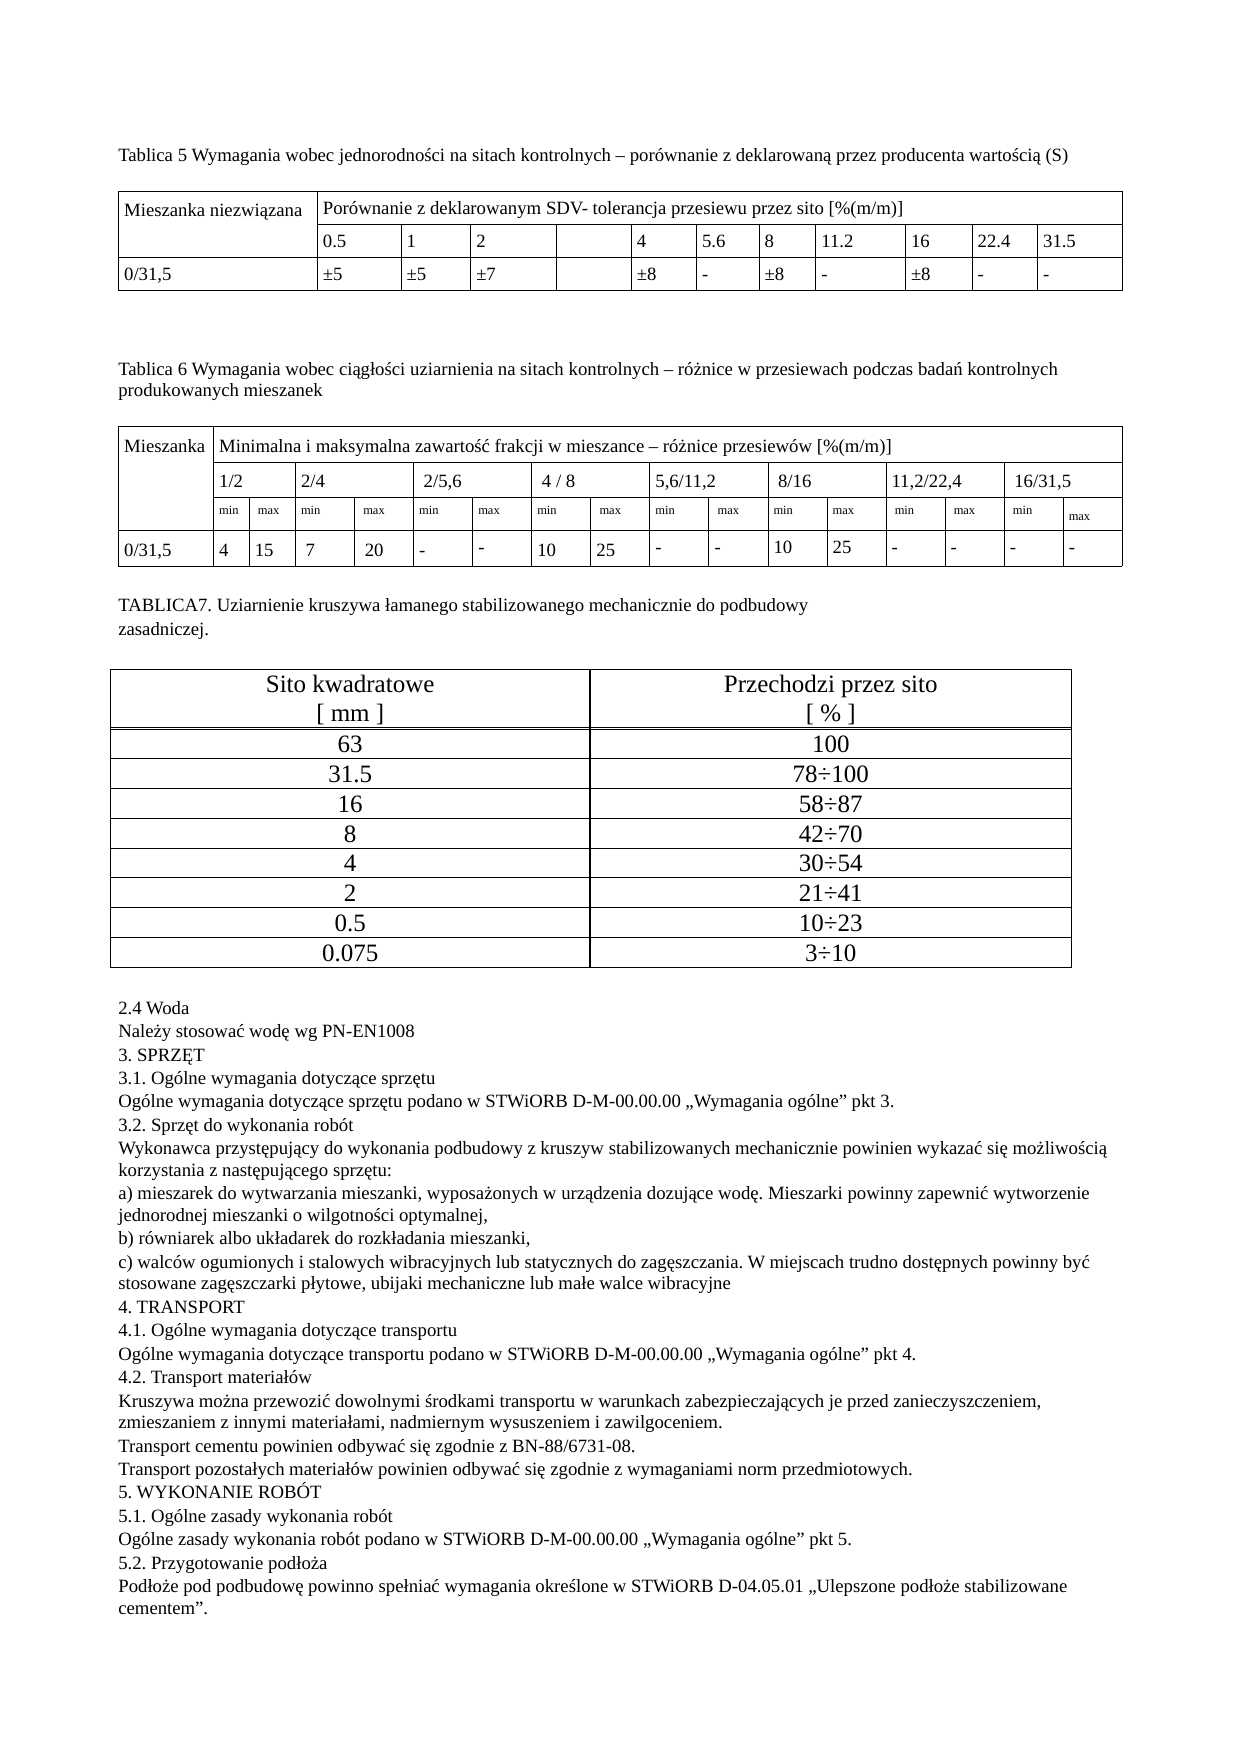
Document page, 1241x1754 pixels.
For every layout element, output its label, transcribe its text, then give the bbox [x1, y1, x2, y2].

table_cell - [709, 531, 768, 566]
table_cell 4 [214, 531, 249, 566]
table_cell 10÷23 [591, 908, 1071, 937]
table_cell - [1064, 531, 1122, 566]
table_cell min [887, 498, 945, 530]
text Ogólne zasady wykonania robót podano w STWiORB D-M-00.00.00 „Wymagania ogólne” pkt 5. [118, 1528, 1122, 1550]
table_cell ±5 [402, 258, 470, 290]
table_header Porównanie z deklarowanym SDV- tolerancja przesiewu przez sito [%(m/m)] [318, 192, 1122, 224]
text zasadniczej. [118, 618, 1122, 640]
table_cell 10 [532, 531, 590, 566]
table_cell max [709, 498, 768, 530]
table_cell 15 [250, 531, 295, 566]
table_cell 42÷70 [591, 819, 1071, 847]
table_cell - [946, 531, 1004, 566]
table_cell 25 [828, 531, 886, 566]
table_cell min [532, 498, 590, 530]
table_cell 2 [471, 225, 556, 257]
table_cell 11,2 [816, 225, 905, 257]
table_cell min [214, 498, 249, 530]
table_cell max [591, 498, 649, 530]
text Należy stosować wodę wg PN-EN1008 [118, 1020, 1122, 1042]
table_cell min [296, 498, 354, 530]
table_cell 7 [296, 531, 354, 566]
text c) walców ogumionych i stalowych wibracyjnych lub statycznych do zagęszczania. W miejscach trudno dostępnych powinny być stosowane zagęszczarki płytowe, ubijaki mechaniczne lub małe walce wibracyjne [118, 1251, 1122, 1294]
table_cell max [828, 498, 886, 530]
table_cell 4 [632, 225, 696, 257]
text 3.2. Sprzęt do wykonania robót [118, 1114, 1122, 1135]
table_cell - [414, 531, 472, 566]
table_cell 16 [906, 225, 972, 257]
table_cell 78÷100 [591, 759, 1071, 788]
table_cell 31,5 [1038, 225, 1122, 257]
text 2.4 Woda [118, 997, 1122, 1018]
table_cell 5,6 [697, 225, 759, 257]
table_cell 0/31,5 [119, 531, 213, 566]
table_cell ±5 [318, 258, 401, 290]
text 5.2. Przygotowanie podłoża [118, 1552, 1122, 1573]
text Tablica 5 Wymagania wobec jednorodności na sitach kontrolnych – porównanie z deklarowaną przez producenta wartością (S) [118, 144, 1122, 166]
table_cell 1 [402, 225, 470, 257]
text Podłoże pod podbudowę powinno spełniać wymagania określone w STWiORB D-04.05.01 „Ulepszone podłoże stabilizowane cementem”. [118, 1575, 1122, 1618]
table_cell - [816, 258, 905, 290]
table_cell 20 [355, 531, 413, 566]
table_cell min [414, 498, 472, 530]
table_cell max [1064, 498, 1122, 530]
table_cell 11,2/22,4 [887, 463, 1004, 497]
text a) mieszarek do wytwarzania mieszanki, wyposażonych w urządzenia dozujące wodę. Mieszarki powinny zapewnić wytworzenie jednorodnej mieszanki o wilgotności optymalnej, [118, 1182, 1122, 1225]
table_cell - [1005, 531, 1063, 566]
text b) równiarek albo układarek do rozkładania mieszanki, [118, 1227, 1122, 1249]
table_cell [557, 258, 631, 290]
table_cell 0.075 [111, 938, 589, 967]
table_cell - [697, 258, 759, 290]
text 5.1. Ogólne zasady wykonania robót [118, 1505, 1122, 1526]
text TABLICA7. Uziarnienie kruszywa łamanego stabilizowanego mechanicznie do podbudowy [118, 594, 1122, 616]
table_cell min [1005, 498, 1063, 530]
table_cell - [973, 258, 1037, 290]
table_header Przechodzi przez sito [ % ] [591, 670, 1071, 727]
table_cell 8 [111, 819, 589, 847]
table_cell max [473, 498, 531, 530]
table_cell 10 [769, 531, 827, 566]
table_cell 58÷87 [591, 789, 1071, 818]
table_header Minimalna i maksymalna zawartość frakcji w mieszance – różnice przesiewów [%(m/m)] [214, 427, 1122, 462]
text Ogólne wymagania dotyczące transportu podano w STWiORB D-M-00.00.00 „Wymagania ogólne” pkt 4. [118, 1343, 1122, 1364]
table_cell 0.5 [111, 908, 589, 937]
table_cell 30÷54 [591, 849, 1071, 877]
table_cell 1/2 [214, 463, 295, 497]
text 4.1. Ogólne wymagania dotyczące transportu [118, 1319, 1122, 1341]
text Wykonawca przystępujący do wykonania podbudowy z kruszyw stabilizowanych mechanicznie powinien wykazać się możliwością korzystania z następującego sprzętu: [118, 1137, 1122, 1180]
table_cell ±8 [760, 258, 815, 290]
table_cell 2/5,6 [414, 463, 531, 497]
table_cell 2 [111, 878, 589, 907]
table_cell 4 / 8 [532, 463, 649, 497]
table_cell ±8 [906, 258, 972, 290]
table_cell ±8 [632, 258, 696, 290]
text 3. SPRZĘT [118, 1043, 1122, 1065]
table_cell 63 [111, 730, 589, 758]
text Transport cementu powinien odbywać się zgodnie z BN-88/6731-08. [118, 1434, 1122, 1456]
table_cell 0/31,5 [119, 258, 317, 290]
table_cell 25 [591, 531, 649, 566]
table_cell max [250, 498, 295, 530]
table_cell 0,5 [318, 225, 401, 257]
table_cell 4 [111, 849, 589, 877]
table_cell - [650, 531, 708, 566]
text Transport pozostałych materiałów powinien odbywać się zgodnie z wymaganiami norm przedmiotowych. [118, 1458, 1122, 1479]
table_cell 16/31,5 [1005, 463, 1122, 497]
table_cell 22,4 [973, 225, 1037, 257]
table_cell 21÷41 [591, 878, 1071, 907]
table_header Mieszanka niezwiązana [119, 192, 317, 257]
table_cell - [887, 531, 945, 566]
table_cell 2/4 [296, 463, 413, 497]
table_cell 100 [591, 730, 1071, 758]
table_header Mieszanka [119, 427, 213, 530]
text 5. WYKONANIE ROBÓT [118, 1481, 1122, 1503]
table_cell [557, 225, 631, 257]
text Tablica 6 Wymagania wobec ciągłości uziarnienia na sitach kontrolnych – różnice w przesiewach podczas badań kontrolnych produkowanych mieszanek [118, 358, 1122, 401]
text 4. TRANSPORT [118, 1296, 1122, 1317]
table_cell min [769, 498, 827, 530]
table_cell - [473, 531, 531, 566]
table_cell 5,6/11,2 [650, 463, 768, 497]
table_cell 8/16 [769, 463, 886, 497]
table_cell min [650, 498, 708, 530]
text 4.2. Transport materiałów [118, 1366, 1122, 1388]
table_cell max [355, 498, 413, 530]
table_header Sito kwadratowe [ mm ] [111, 670, 589, 727]
table_cell ±7 [471, 258, 556, 290]
table_cell - [1038, 258, 1122, 290]
text Ogólne wymagania dotyczące sprzętu podano w STWiORB D-M-00.00.00 „Wymagania ogólne” pkt 3. [118, 1090, 1122, 1112]
text 3.1. Ogólne wymagania dotyczące sprzętu [118, 1067, 1122, 1088]
text Kruszywa można przewozić dowolnymi środkami transportu w warunkach zabezpieczających je przed zanieczyszczeniem, zmieszaniem z innymi materiałami, nadmiernym wysuszeniem i zawilgoceniem. [118, 1389, 1122, 1433]
table_cell max [946, 498, 1004, 530]
table_cell 16 [111, 789, 589, 818]
table_cell 31.5 [111, 759, 589, 788]
table_cell 8 [760, 225, 815, 257]
table_cell 3÷10 [591, 938, 1071, 967]
